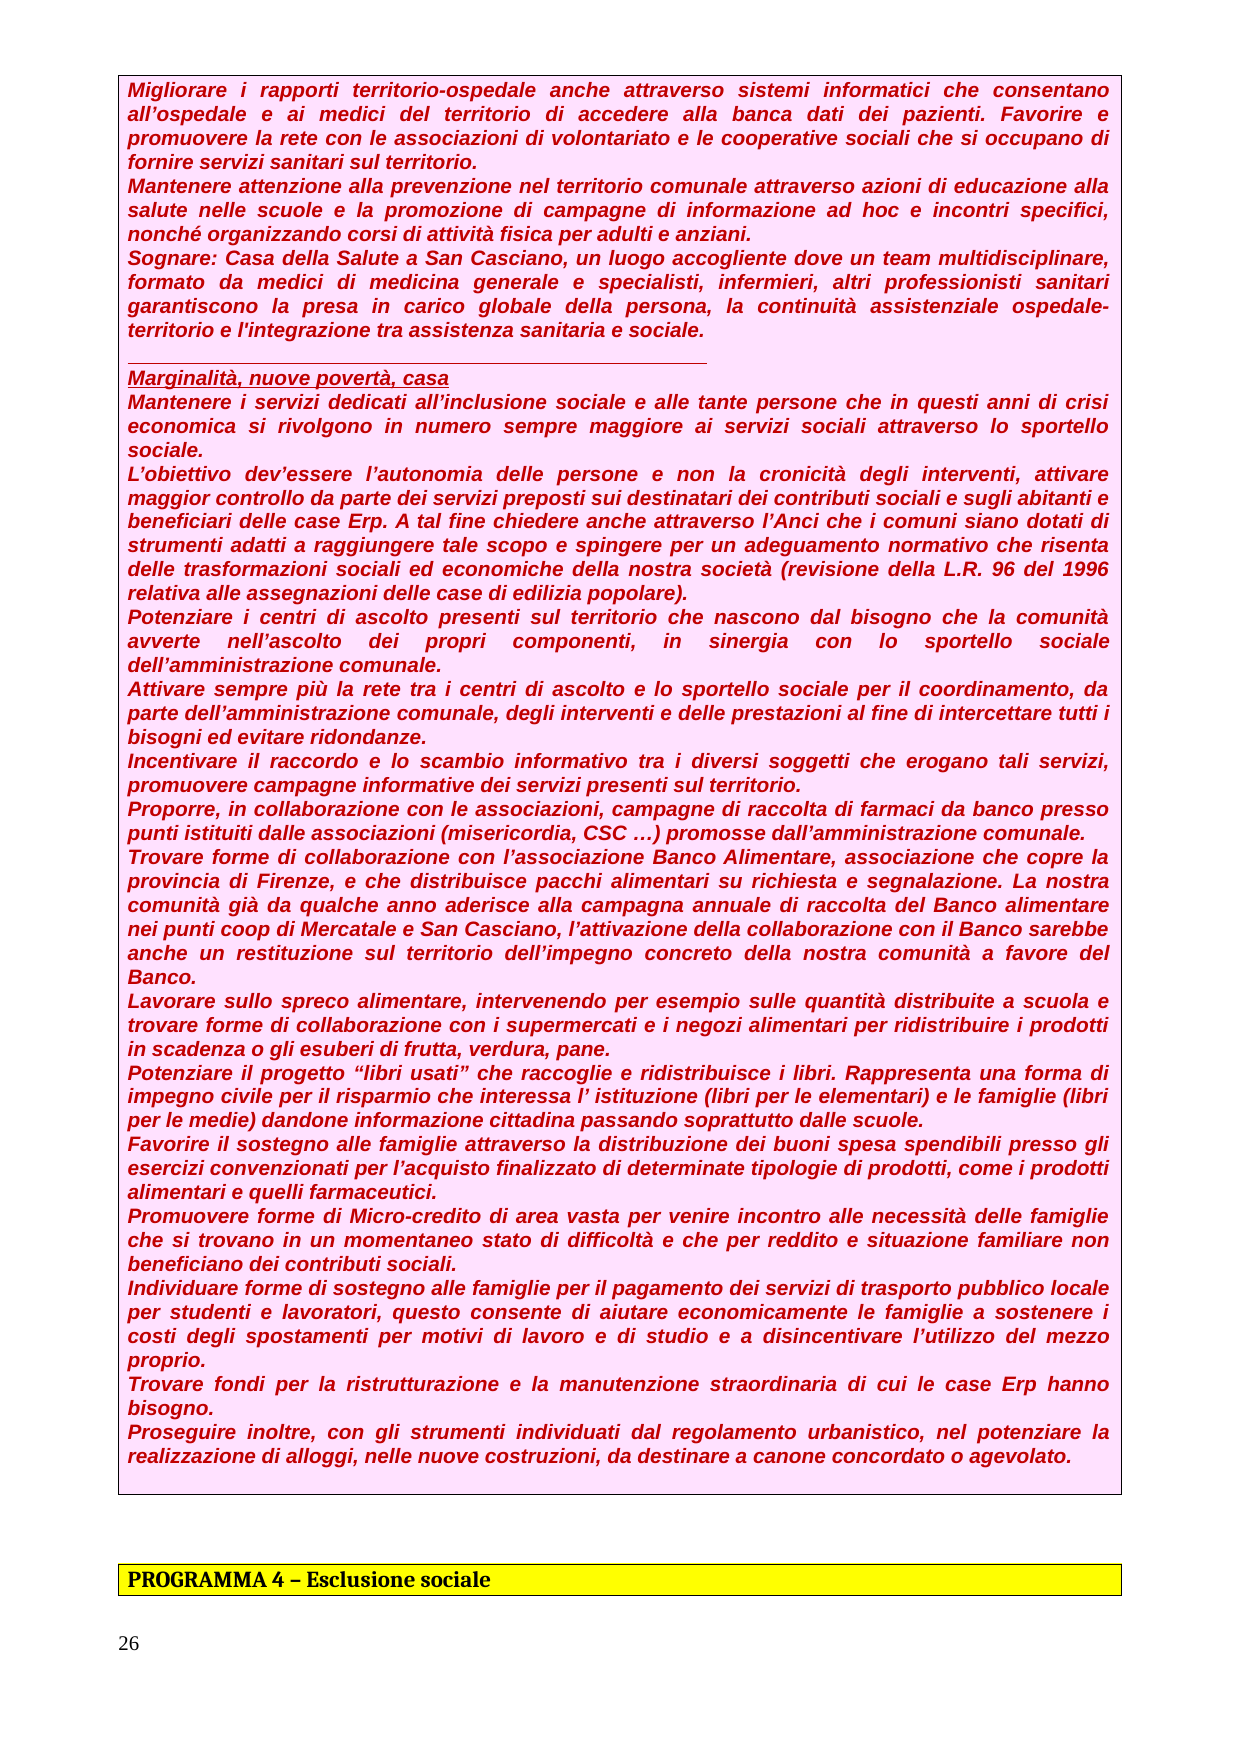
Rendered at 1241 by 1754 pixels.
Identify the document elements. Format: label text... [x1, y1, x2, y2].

text Individuare forme di sostegno alle famiglie per il pagamento dei servizi di trasporto pubblico locale per studenti e lavoratori, questo consente di aiutare economicamente le famiglie a sostenere i costi degli spostamenti per motivi di lavoro e di studio e a disincentivare l’utilizzo del mezzo proprio. [119, 1273, 1121, 1369]
text Trovare forme di collaborazione con l’associazione Banco Alimentare, associazione che copre la provincia di Firenze, e che distribuisce pacchi alimentari su richiesta e segnalazione. La nostra comunità già da qualche anno aderisce alla campagna annuale di raccolta del Banco alimentare nei punti coop di Mercatale e San Casciano, l’attivazione della collaborazione con il Banco sarebbe anche un restituzione sul territorio dell’impegno concreto della nostra comunità a favore del Banco. [119, 842, 1121, 985]
text Proseguire inoltre, con gli strumenti individuati dal regolamento urbanistico, nel potenziare la realizzazione di alloggi, nelle nuove costruzioni, da destinare a canone concordato o agevolato. [119, 1417, 1121, 1464]
text L’obiettivo dev’essere l’autonomia delle persone e non la cronicità degli interventi, attivare maggior controllo da parte dei servizi preposti sui destinatari dei contributi sociali e sugli abitanti e beneficiari delle case Erp. A tal fine chiedere anche attraverso l’Anci che i comuni siano dotati di strumenti adatti a raggiungere tale scopo e spingere per un adeguamento normativo che risenta delle trasformazioni sociali ed economiche della nostra società (revisione della L.R. 96 del 1996 relativa alle assegnazioni delle case di edilizia popolare). [119, 458, 1121, 602]
text Trovare fondi per la ristrutturazione e la manutenzione straordinaria di cui le case Erp hanno bisogno. [119, 1369, 1121, 1417]
text Lavorare sullo spreco alimentare, intervenendo per esempio sulle quantità distribuite a scuola e trovare forme di collaborazione con i supermercati e i negozi alimentari per ridistribuire i prodotti in scadenza o gli esuberi di frutta, verdura, pane. [119, 985, 1121, 1057]
text Potenziare il progetto “libri usati” che raccoglie e ridistribuisce i libri. Rappresenta una forma di impegno civile per il risparmio che interessa l’ istituzione (libri per le elementari) e le famiglie (libri per le medie) dandone informazione cittadina passando soprattutto dalle scuole. [119, 1057, 1121, 1129]
text Attivare sempre più la rete tra i centri di ascolto e lo sportello sociale per il coordinamento, da parte dell’amministrazione comunale, degli interventi e delle prestazioni al fine di intercettare tutti i bisogni ed evitare ridondanze. [119, 674, 1121, 746]
text Incentivare il raccordo e lo scambio informativo tra i diversi soggetti che erogano tali servizi, promuovere campagne informative dei servizi presenti sul territorio. [119, 746, 1121, 794]
text Favorire il sostegno alle famiglie attraverso la distribuzione dei buoni spesa spendibili presso gli esercizi convenzionati per l’acquisto finalizzato di determinate tipologie di prodotti, come i prodotti alimentari e quelli farmaceutici. [119, 1129, 1121, 1201]
text Potenziare i centri di ascolto presenti sul territorio che nascono dal bisogno che la comunità avverte nell’ascolto dei propri componenti, in sinergia con lo sportello sociale dell’amministrazione comunale. [119, 602, 1121, 674]
text Sognare: Casa della Salute a San Casciano, un luogo accogliente dove un team multidisciplinare, formato da medici di medicina generale e specialisti, infermieri, altri professionisti sanitari garantiscono la presa in carico globale della persona, la continuità assistenziale ospedale-territorio e l'integrazione tra assistenza sanitaria e sociale. [119, 243, 1121, 338]
text Mantenere i servizi dedicati all’inclusione sociale e alle tante persone che in questi anni di crisi economica si rivolgono in numero sempre maggiore ai servizi sociali attraverso lo sportello sociale. [119, 386, 1121, 458]
text Migliorare i rapporti territorio-ospedale anche attraverso sistemi informatici che consentano all’ospedale e ai medici del territorio di accedere alla banca dati dei pazienti. Favorire e promuovere la rete con le associazioni di volontariato e le cooperative sociali che si occupano di fornire servizi sanitari sul territorio. [119, 76, 1121, 171]
text Marginalità, nuove povertà, casa [119, 362, 1121, 386]
text Proporre, in collaborazione con le associazioni, campagne di raccolta di farmaci da banco presso punti istituiti dalle associazioni (misericordia, CSC …) promosse dall’amministrazione comunale. [119, 794, 1121, 842]
text Promuovere forme di Micro-credito di area vasta per venire incontro alle necessità delle famiglie che si trovano in un momentaneo stato di difficoltà e che per reddito e situazione familiare non beneficiano dei contributi sociali. [119, 1201, 1121, 1273]
text PROGRAMMA 4 – Esclusione sociale [119, 1565, 1121, 1595]
text Mantenere attenzione alla prevenzione nel territorio comunale attraverso azioni di educazione alla salute nelle scuole e la promozione di campagne di informazione ad hoc e incontri specifici, nonché organizzando corsi di attività fisica per adulti e anziani. [119, 171, 1121, 243]
